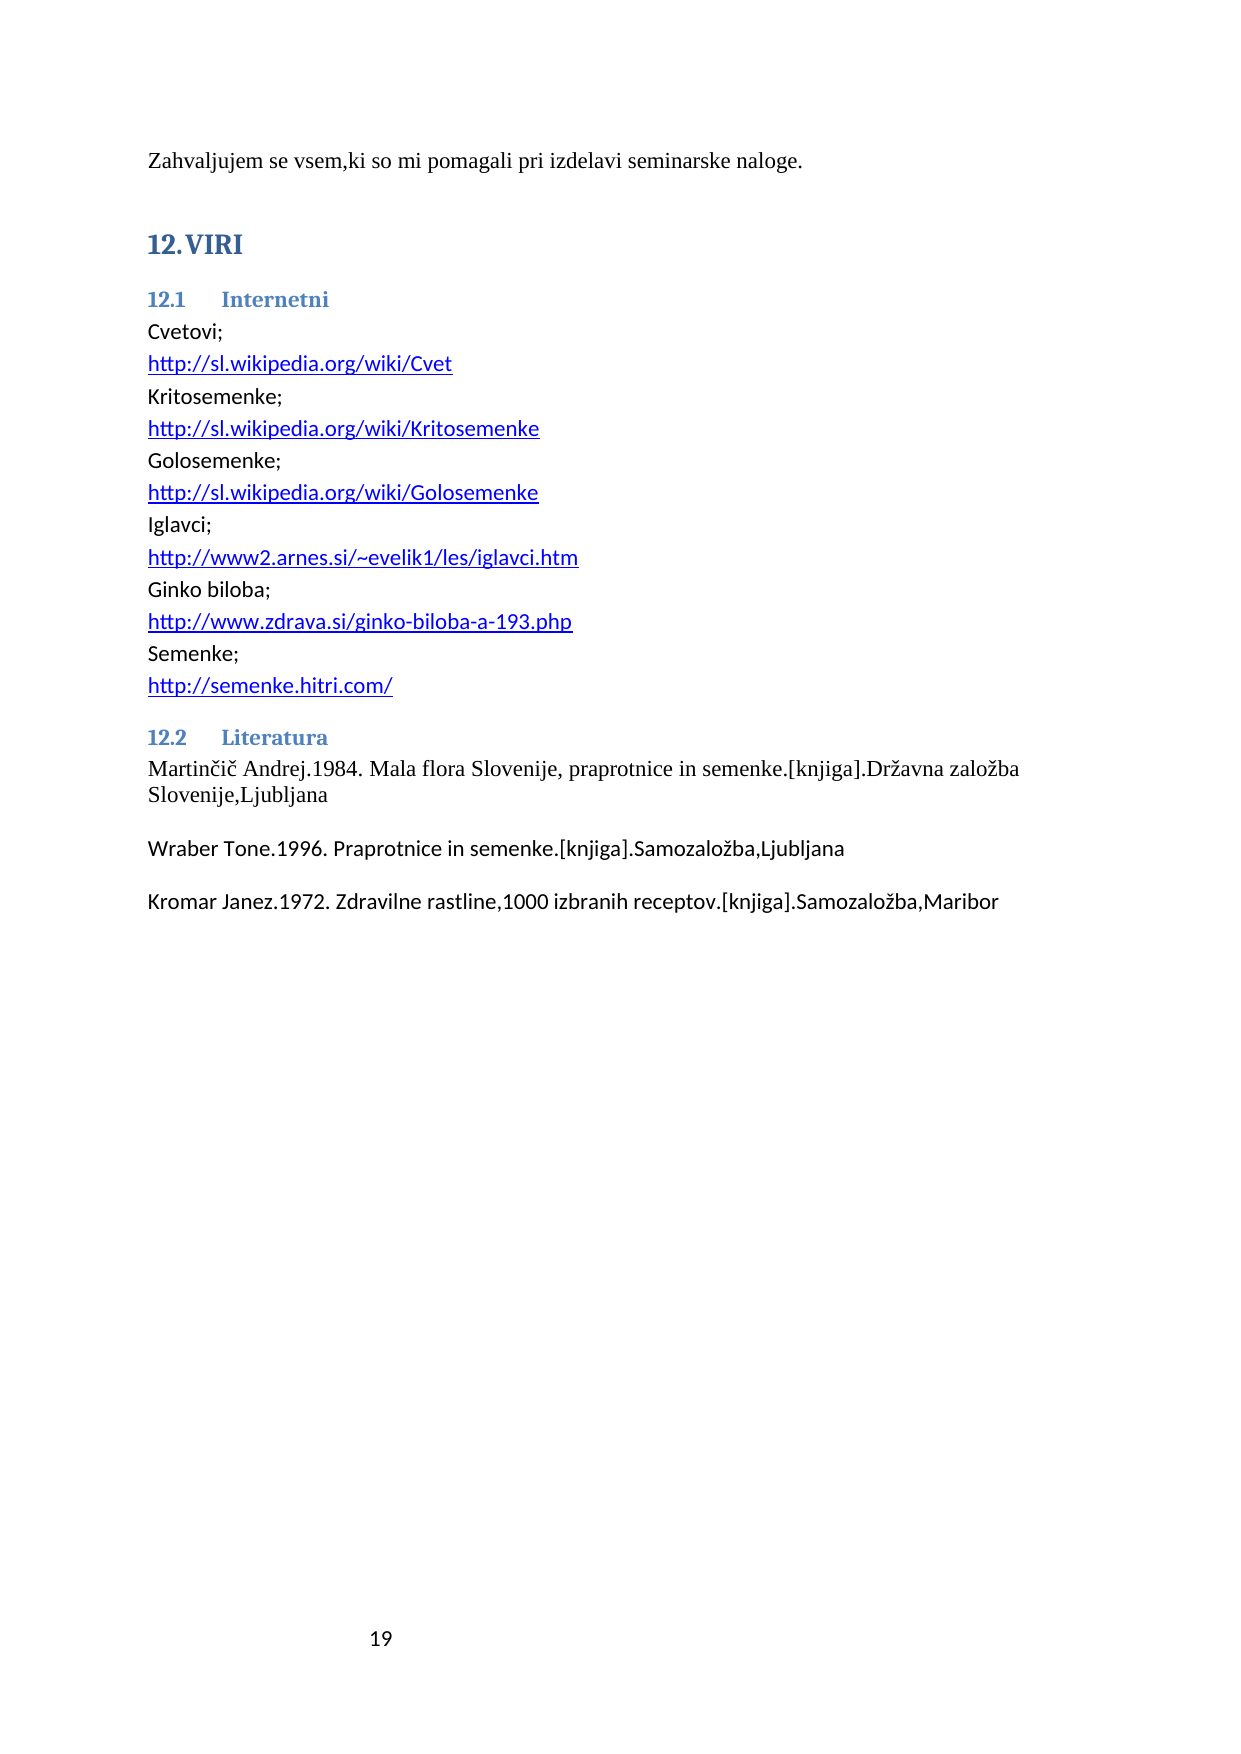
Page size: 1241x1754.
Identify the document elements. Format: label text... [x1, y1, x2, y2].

text http://sl.wikipedia.org/wiki/Cvet [148, 349, 1093, 378]
text Kromar Janez.1972. Zdravilne rastline,1000 izbranih receptov.[knjiga].Samozaložba,Maribor [148, 887, 1093, 915]
text Zahvaljujem se vsem,ki so mi pomagali pri izdelavi seminarske naloge. [148, 148, 1093, 174]
text Semenke; [148, 639, 1093, 667]
subtitle Literatura [148, 724, 1093, 751]
text Martinčič Andrej.1984. Mala flora Slovenije, praprotnice in semenke.[knjiga].Državna založba Slovenije,Ljubljana [148, 755, 1093, 807]
text Cvetovi; [148, 317, 1093, 345]
text http://sl.wikipedia.org/wiki/Kritosemenke [148, 414, 1093, 442]
subtitle VIRI [148, 228, 1093, 261]
subtitle Internetni [148, 287, 1093, 313]
text http://sl.wikipedia.org/wiki/Golosemenke [148, 478, 1093, 506]
text Golosemenke; [148, 446, 1093, 474]
text Iglavci; [148, 511, 1093, 538]
text http://www.zdrava.si/ginko-biloba-a-193.php [148, 607, 1093, 635]
text http://semenke.hitri.com/ [148, 671, 1093, 699]
text http://www2.arnes.si/~evelik1/les/iglavci.htm [148, 543, 1093, 571]
text Wraber Tone.1996. Praprotnice in semenke.[knjiga].Samozaložba,Ljubljana [148, 834, 1093, 862]
text Kritosemenke; [148, 382, 1093, 410]
text Ginko biloba; [148, 575, 1093, 603]
